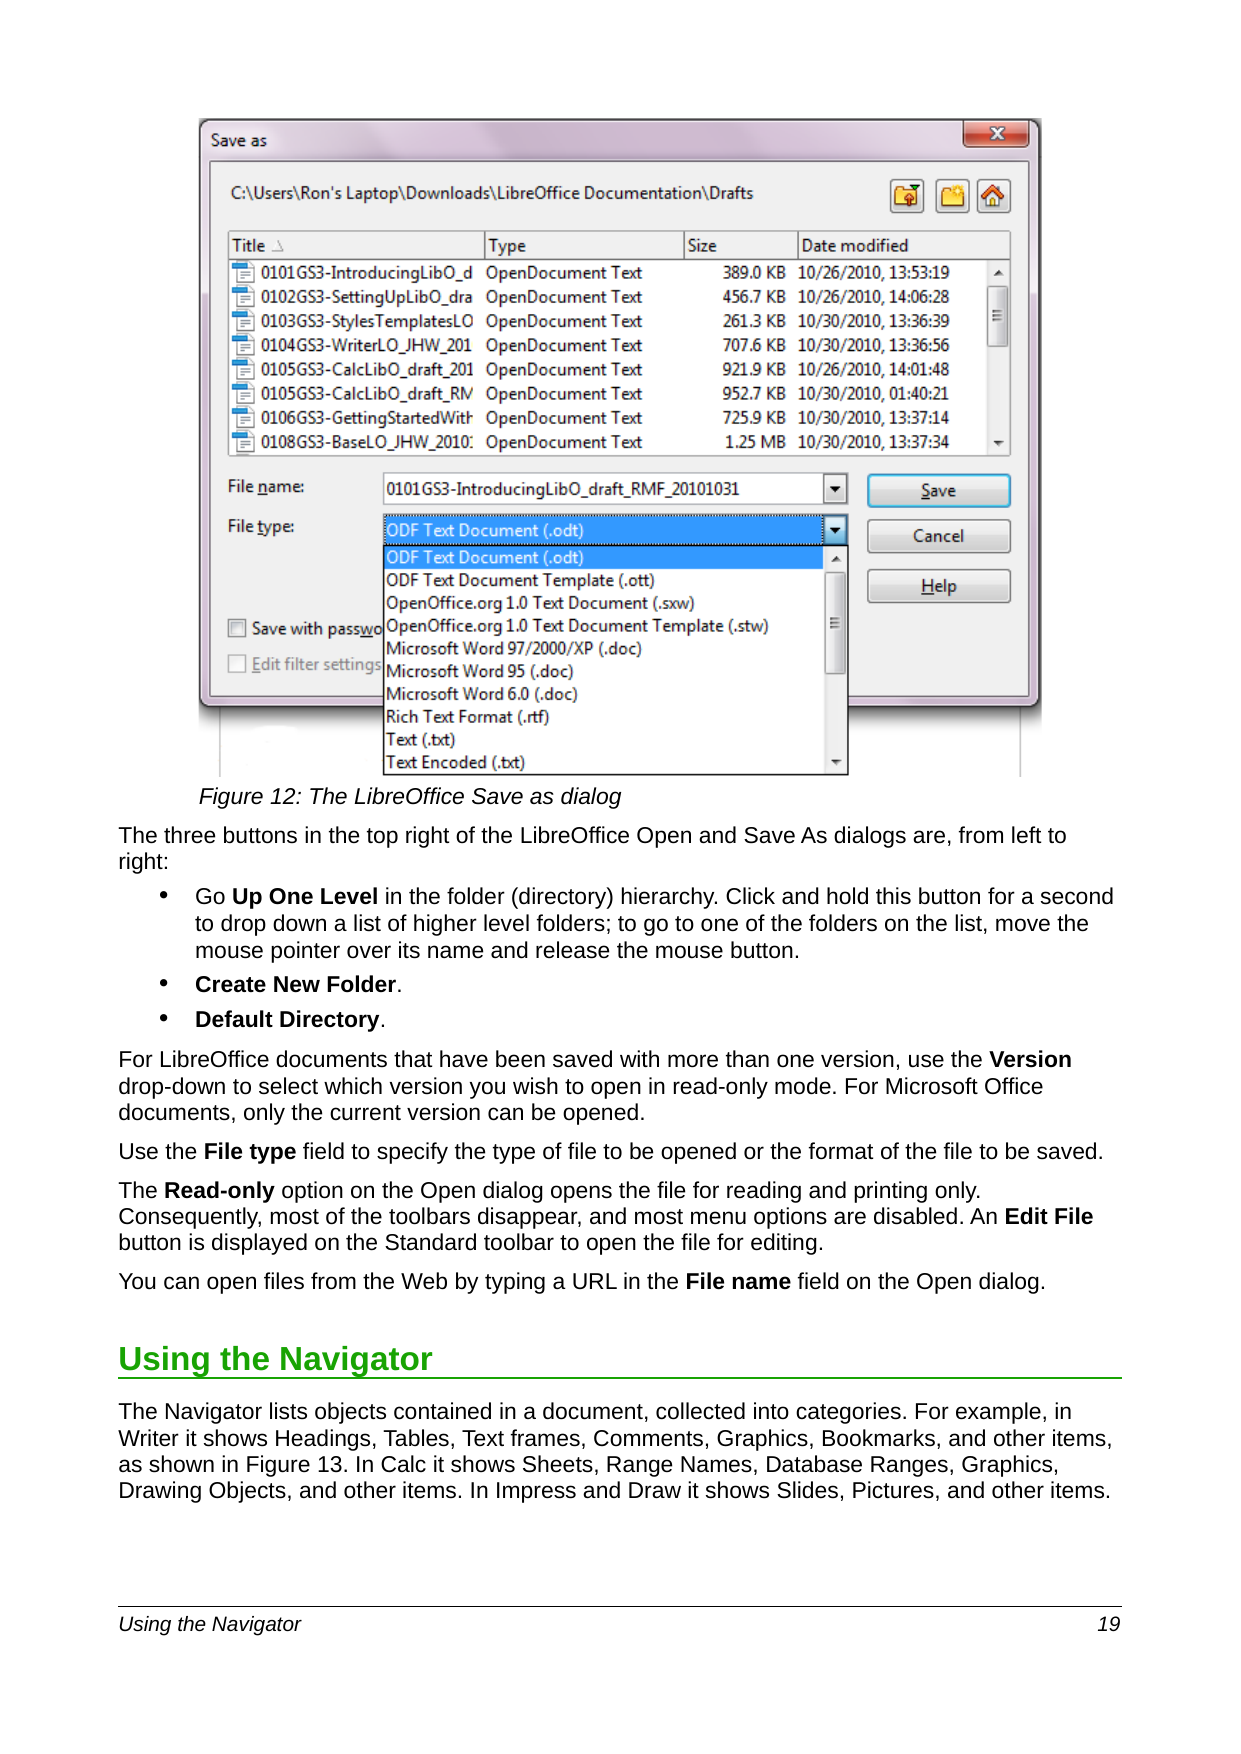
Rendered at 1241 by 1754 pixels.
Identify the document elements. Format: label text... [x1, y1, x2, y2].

text Use the File type field to specify the type of file to be opened or the format of the file to be saved. [118, 1138, 1122, 1164]
text The Navigator lists objects contained in a document, collected into categories. For example, in Writer it shows Headings, Tables, Text frames, Comments, Graphics, Bookmarks, and other items, as shown in Figure 13. In Calc it shows Sheets, Range Names, Database Ranges, Graphics, Drawing Objects, and other items. In Impress and Draw it shows Slides, Pictures, and other items. [118, 1398, 1122, 1504]
picture [198, 118, 1042, 777]
list Create New Folder. [156, 969, 1122, 998]
list The three buttons in the top right of the LibreOffice Open and Save As dialogs are, from left to right: [118, 822, 1122, 875]
list Default Directory. [156, 1005, 1122, 1034]
subtitle Using the Navigator [118, 1339, 1122, 1377]
text You can open files from the Web by typing a URL in the File name field on the Open dialog. [118, 1268, 1122, 1294]
text For LibreOffice documents that have been saved with more than one version, use the Version drop-down to select which version you wish to open in read-only mode. For Microsoft Office documents, only the current version can be opened. [118, 1046, 1122, 1125]
text Figure 12: The LibreOffice Save as dialog [198, 783, 1042, 809]
list Go Up One Level in the folder (directory) hierarchy. Click and hold this button for a second to drop down a list of higher level folders; to go to one of the folders on the list, move the mouse pointer over its name and release the mouse button. [156, 881, 1122, 963]
text The Read-only option on the Open dialog opens the file for reading and printing only. Consequently, most of the toolbars disappear, and most menu options are disabled. An Edit File button is displayed on the Standard toolbar to open the file for editing. [118, 1177, 1122, 1256]
